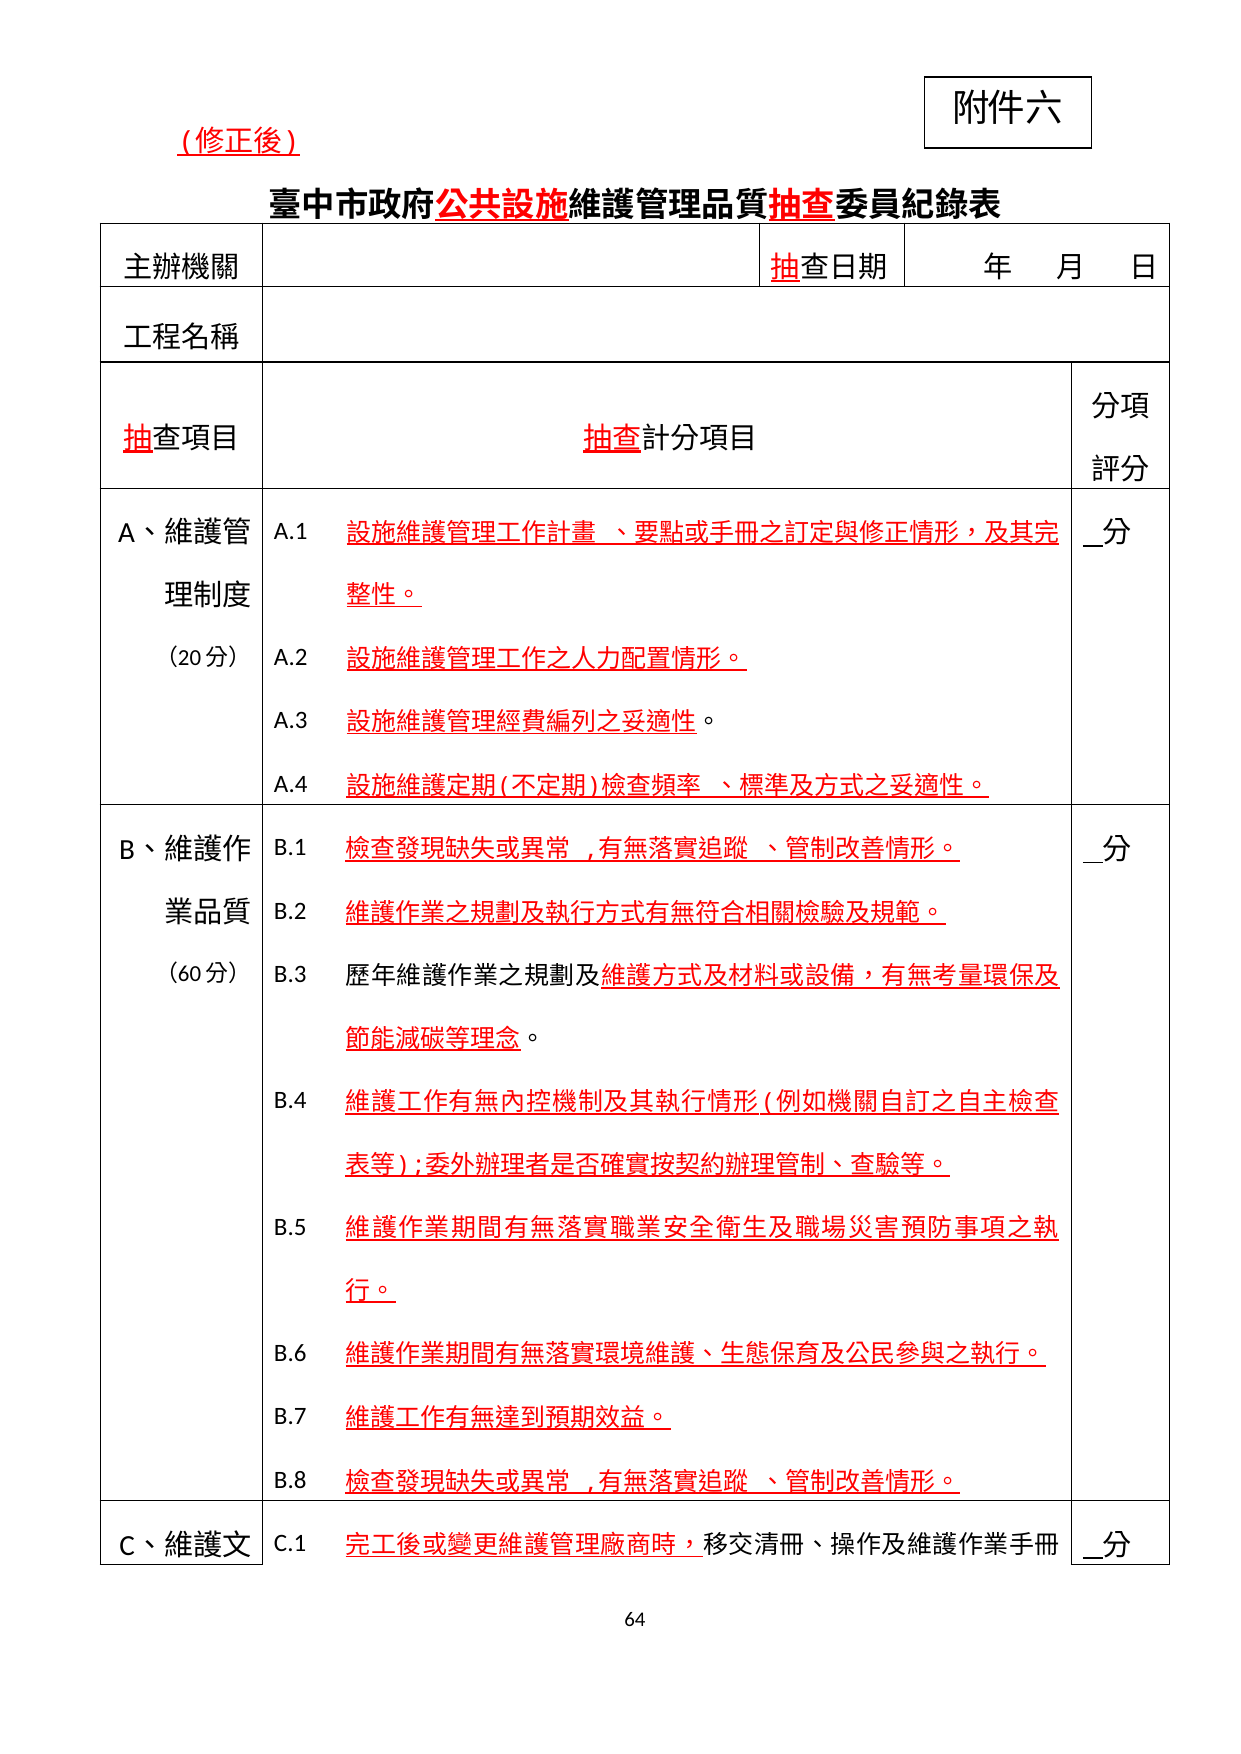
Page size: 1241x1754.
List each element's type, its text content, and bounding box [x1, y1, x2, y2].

table_cell C、維護文 [101, 1501, 262, 1563]
table_cell B.1 [263, 805, 334, 868]
table_cell 分 [1072, 489, 1169, 804]
table_cell 維護工作有無達到預期效益。 [334, 1373, 1071, 1436]
table_cell 設施維護管理經費編列之妥適性。 [334, 677, 1071, 741]
table_cell 維護工作有無內控機制及其執行情形(例如機關自訂之自主檢查表等);委外辦理者是否確實按契約辦理管制、查驗等。 [334, 1057, 1071, 1183]
table_cell A、維護管理制度 （20分） [101, 489, 262, 804]
table_cell A.2 [263, 614, 334, 677]
table_cell 設施維護管理工作計畫 、要點或手冊之訂定與修正情形，及其完整性。 [334, 489, 1071, 613]
table_cell 設施維護管理工作之人力配置情形。 [334, 614, 1071, 677]
text 附件六 [940, 85, 1076, 131]
table_cell 分 [1072, 805, 1169, 1500]
table_cell A.1 [263, 489, 334, 613]
table_header 主辦機關 [101, 224, 262, 286]
table_cell A.3 [263, 677, 334, 741]
text (修正後) [925, 78, 1091, 147]
table_cell 檢查發現缺失或異常 ,有無落實追蹤 、管制改善情形。 [334, 1436, 1071, 1500]
table_cell 歷年維護作業之規劃及維護方式及材料或設備，有無考量環保及節能減碳等理念。 [334, 931, 1071, 1057]
table_cell B.2 [263, 868, 334, 931]
table_cell C.1 [263, 1501, 334, 1563]
table_cell 分項 評分 [1072, 363, 1169, 487]
table_cell 維護作業期間有無落實環境維護、生態保育及公民參與之執行。 [334, 1309, 1071, 1373]
table_cell B.5 [263, 1183, 334, 1309]
table_cell B.6 [263, 1309, 334, 1373]
table_cell 檢查發現缺失或異常 ,有無落實追蹤 、管制改善情形。 [334, 805, 1071, 868]
table_cell 分 [1072, 1501, 1169, 1563]
text (修正後) [177, 97, 1092, 160]
table_cell 設施維護定期(不定期)檢查頻率 、標準及方式之妥適性。 [334, 741, 1071, 804]
table_header 年 月 日 [905, 224, 1169, 286]
table_cell B.4 [263, 1057, 334, 1183]
table_cell B.7 [263, 1373, 334, 1436]
table_cell B.8 [263, 1436, 334, 1500]
table_cell 抽查項目 [101, 363, 262, 487]
table_cell 完工後或變更維護管理廠商時，移交清冊、操作及維護作業手冊 [334, 1501, 1071, 1563]
table_cell 維護作業期間有無落實職業安全衛生及職場災害預防事項之執行。 [334, 1183, 1071, 1309]
table_cell B.3 [263, 931, 334, 1057]
table_header [263, 224, 759, 286]
table_header 抽查日期 [760, 224, 904, 286]
table_cell A.4 [263, 741, 334, 804]
table_cell 工程名稱 [101, 287, 262, 361]
text 臺中市政府公共設施維護管理品質抽查委員紀錄表 [177, 160, 1092, 222]
table_cell 抽查計分項目 [263, 363, 1071, 487]
table_cell 維護作業之規劃及執行方式有無符合相關檢驗及規範。 [334, 868, 1071, 931]
table_cell [263, 287, 1169, 361]
table_cell B、維護作業品質 （60分） [101, 805, 262, 1500]
